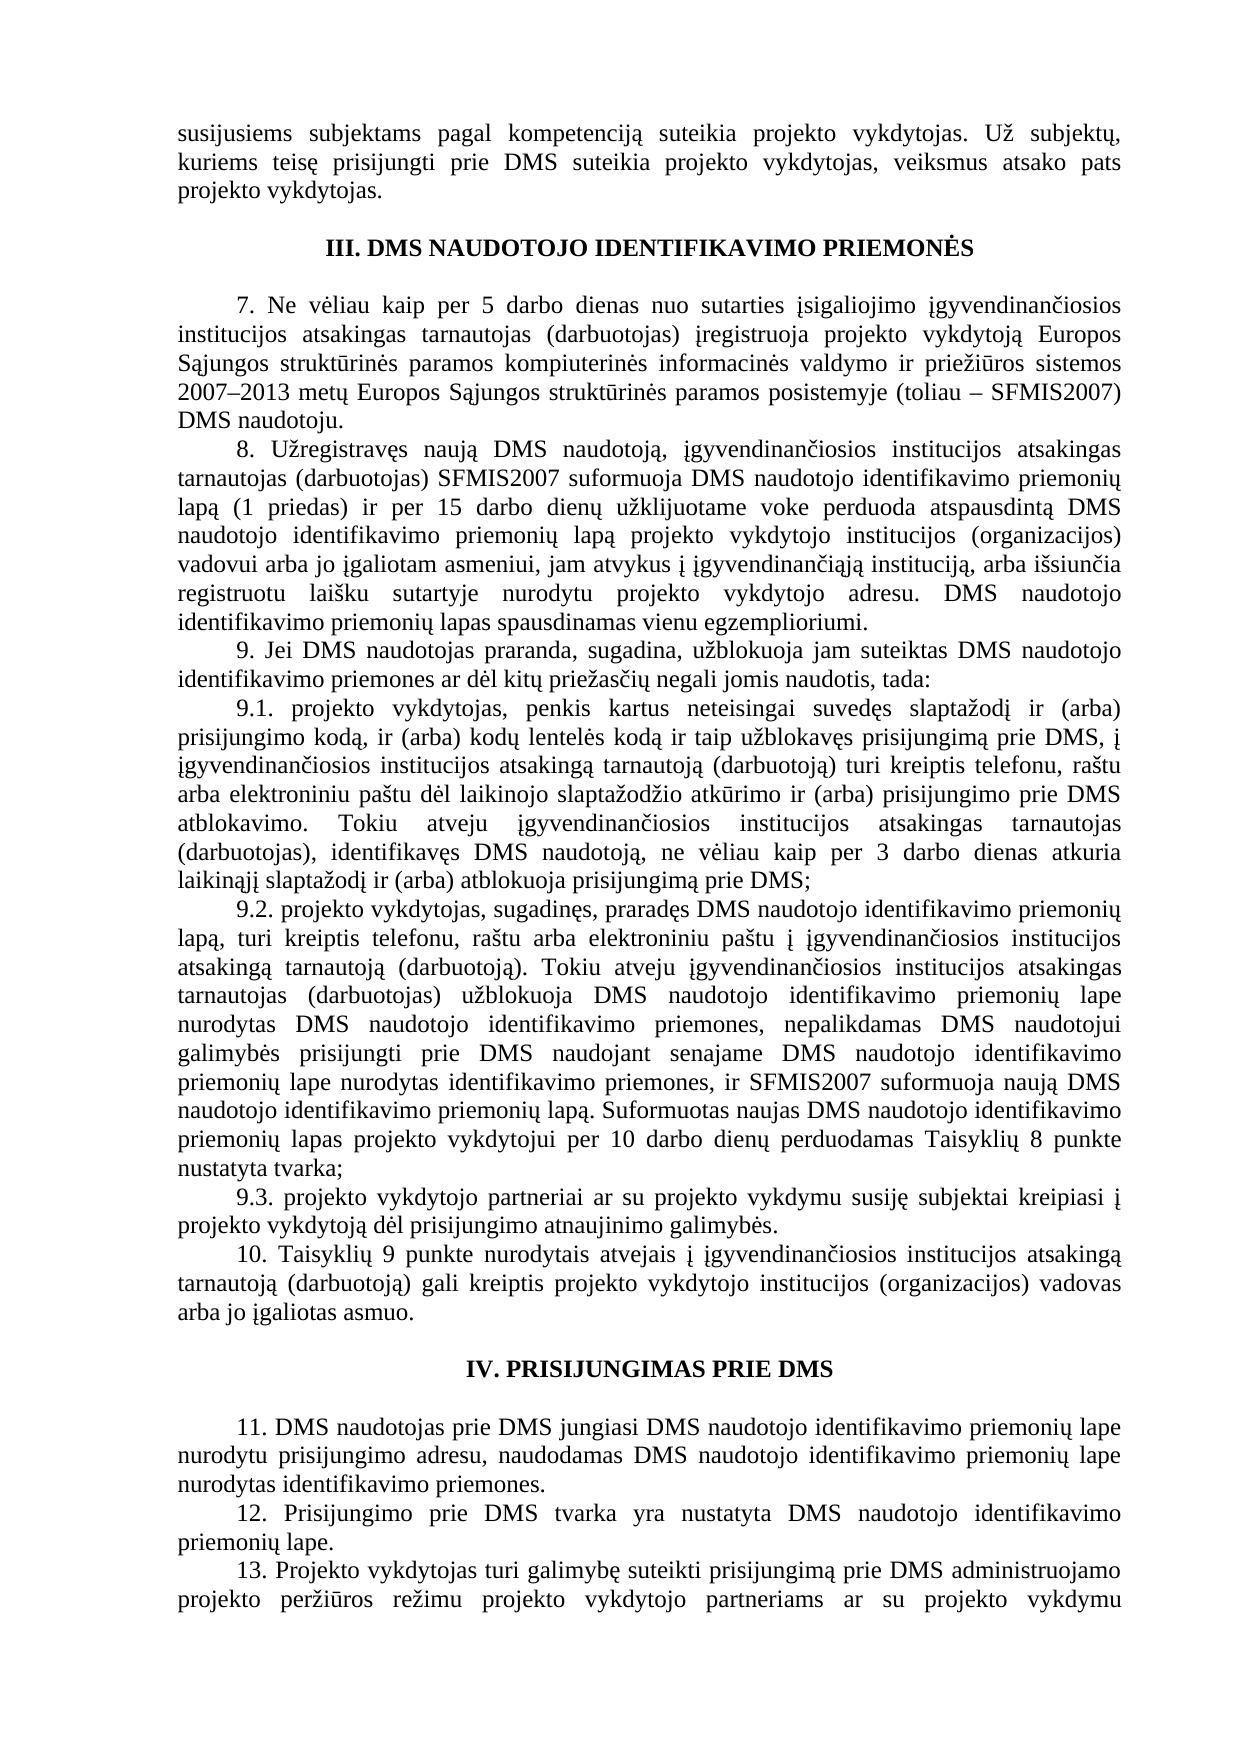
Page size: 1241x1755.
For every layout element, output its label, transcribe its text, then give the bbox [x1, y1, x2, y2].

text III. DMS naudoTOJo IDENTIFIKAVIMO PRIEMONĖS [177, 233, 1122, 262]
text 9.1. projekto vykdytojas, penkis kartus neteisingai suvedęs slaptažodį ir (arba) prisijungimo kodą, ir (arba) kodų lentelės kodą ir taip užblokavęs prisijungimą prie DMS, į įgyvendinančiosios institucijos atsakingą tarnautoją (darbuotoją) turi kreiptis telefonu, raštu arba elektroniniu paštu dėl laikinojo slaptažodžio atkūrimo ir (arba) prisijungimo prie DMS atblokavimo. Tokiu atveju įgyvendinančiosios institucijos atsakingas tarnautojas (darbuotojas), identifikavęs DMS naudotoją, ne vėliau kaip per 3 darbo dienas atkuria laikinąjį slaptažodį ir (arba) atblokuoja prisijungimą prie DMS; [177, 693, 1122, 894]
text 9. Jei DMS naudotojas praranda, sugadina, užblokuoja jam suteiktas DMS naudotojo identifikavimo priemones ar dėl kitų priežasčių negali jomis naudotis, tada: [177, 636, 1122, 693]
text 9.3. projekto vykdytojo partneriai ar su projekto vykdymu susiję subjektai kreipiasi į projekto vykdytoją dėl prisijungimo atnaujinimo galimybės. [177, 1182, 1122, 1239]
text 13. Projekto vykdytojas turi galimybę suteikti prisijungimą prie DMS administruojamo projekto peržiūros režimu projekto vykdytojo partneriams ar su projekto vykdymu [177, 1556, 1122, 1613]
text 9.2. projekto vykdytojas, sugadinęs, praradęs DMS naudotojo identifikavimo priemonių lapą, turi kreiptis telefonu, raštu arba elektroniniu paštu į įgyvendinančiosios institucijos atsakingą tarnautoją (darbuotoją). Tokiu atveju įgyvendinančiosios institucijos atsakingas tarnautojas (darbuotojas) užblokuoja DMS naudotojo identifikavimo priemonių lape nurodytas DMS naudotojo identifikavimo priemones, nepalikdamas DMS naudotojui galimybės prisijungti prie DMS naudojant senajame DMS naudotojo identifikavimo priemonių lape nurodytas identifikavimo priemones, ir SFMIS2007 suformuoja naują DMS naudotojo identifikavimo priemonių lapą. Suformuotas naujas DMS naudotojo identifikavimo priemonių lapas projekto vykdytojui per 10 darbo dienų perduodamas Taisyklių 8 punkte nustatyta tvarka; [177, 894, 1122, 1182]
text 8. Užregistravęs naują DMS naudotoją, įgyvendinančiosios institucijos atsakingas tarnautojas (darbuotojas) SFMIS2007 suformuoja DMS naudotojo identifikavimo priemonių lapą (1 priedas) ir per 15 darbo dienų užklijuotame voke perduoda atspausdintą DMS naudotojo identifikavimo priemonių lapą projekto vykdytojo institucijos (organizacijos) vadovui arba jo įgaliotam asmeniui, jam atvykus į įgyvendinančiąją instituciją, arba išsiunčia registruotu laišku sutartyje nurodytu projekto vykdytojo adresu. DMS naudotojo identifikavimo priemonių lapas spausdinamas vienu egzemplioriumi. [177, 434, 1122, 636]
text IV. PRISIJUNGIMAS PRIE DMS [177, 1354, 1122, 1383]
text 11. DMS naudotojas prie DMS jungiasi DMS naudotojo identifikavimo priemonių lape nurodytu prisijungimo adresu, naudodamas DMS naudotojo identifikavimo priemonių lape nurodytas identifikavimo priemones. [177, 1412, 1122, 1498]
text 12. Prisijungimo prie DMS tvarka yra nustatyta DMS naudotojo identifikavimo priemonių lape. [177, 1498, 1122, 1556]
text 7. Ne vėliau kaip per 5 darbo dienas nuo sutarties įsigaliojimo įgyvendinančiosios institucijos atsakingas tarnautojas (darbuotojas) įregistruoja projekto vykdytoją Europos Sąjungos struktūrinės paramos kompiuterinės informacinės valdymo ir priežiūros sistemos 2007–2013 metų Europos Sąjungos struktūrinės paramos posistemyje (toliau – SFMIS2007) DMS naudotoju. [177, 291, 1122, 434]
text susijusiems subjektams pagal kompetenciją suteikia projekto vykdytojas. Už subjektų, kuriems teisę prisijungti prie DMS suteikia projekto vykdytojas, veiksmus atsako pats projekto vykdytojas. [177, 118, 1122, 204]
text 10. Taisyklių 9 punkte nurodytais atvejais į įgyvendinančiosios institucijos atsakingą tarnautoją (darbuotoją) gali kreiptis projekto vykdytojo institucijos (organizacijos) vadovas arba jo įgaliotas asmuo. [177, 1239, 1122, 1326]
